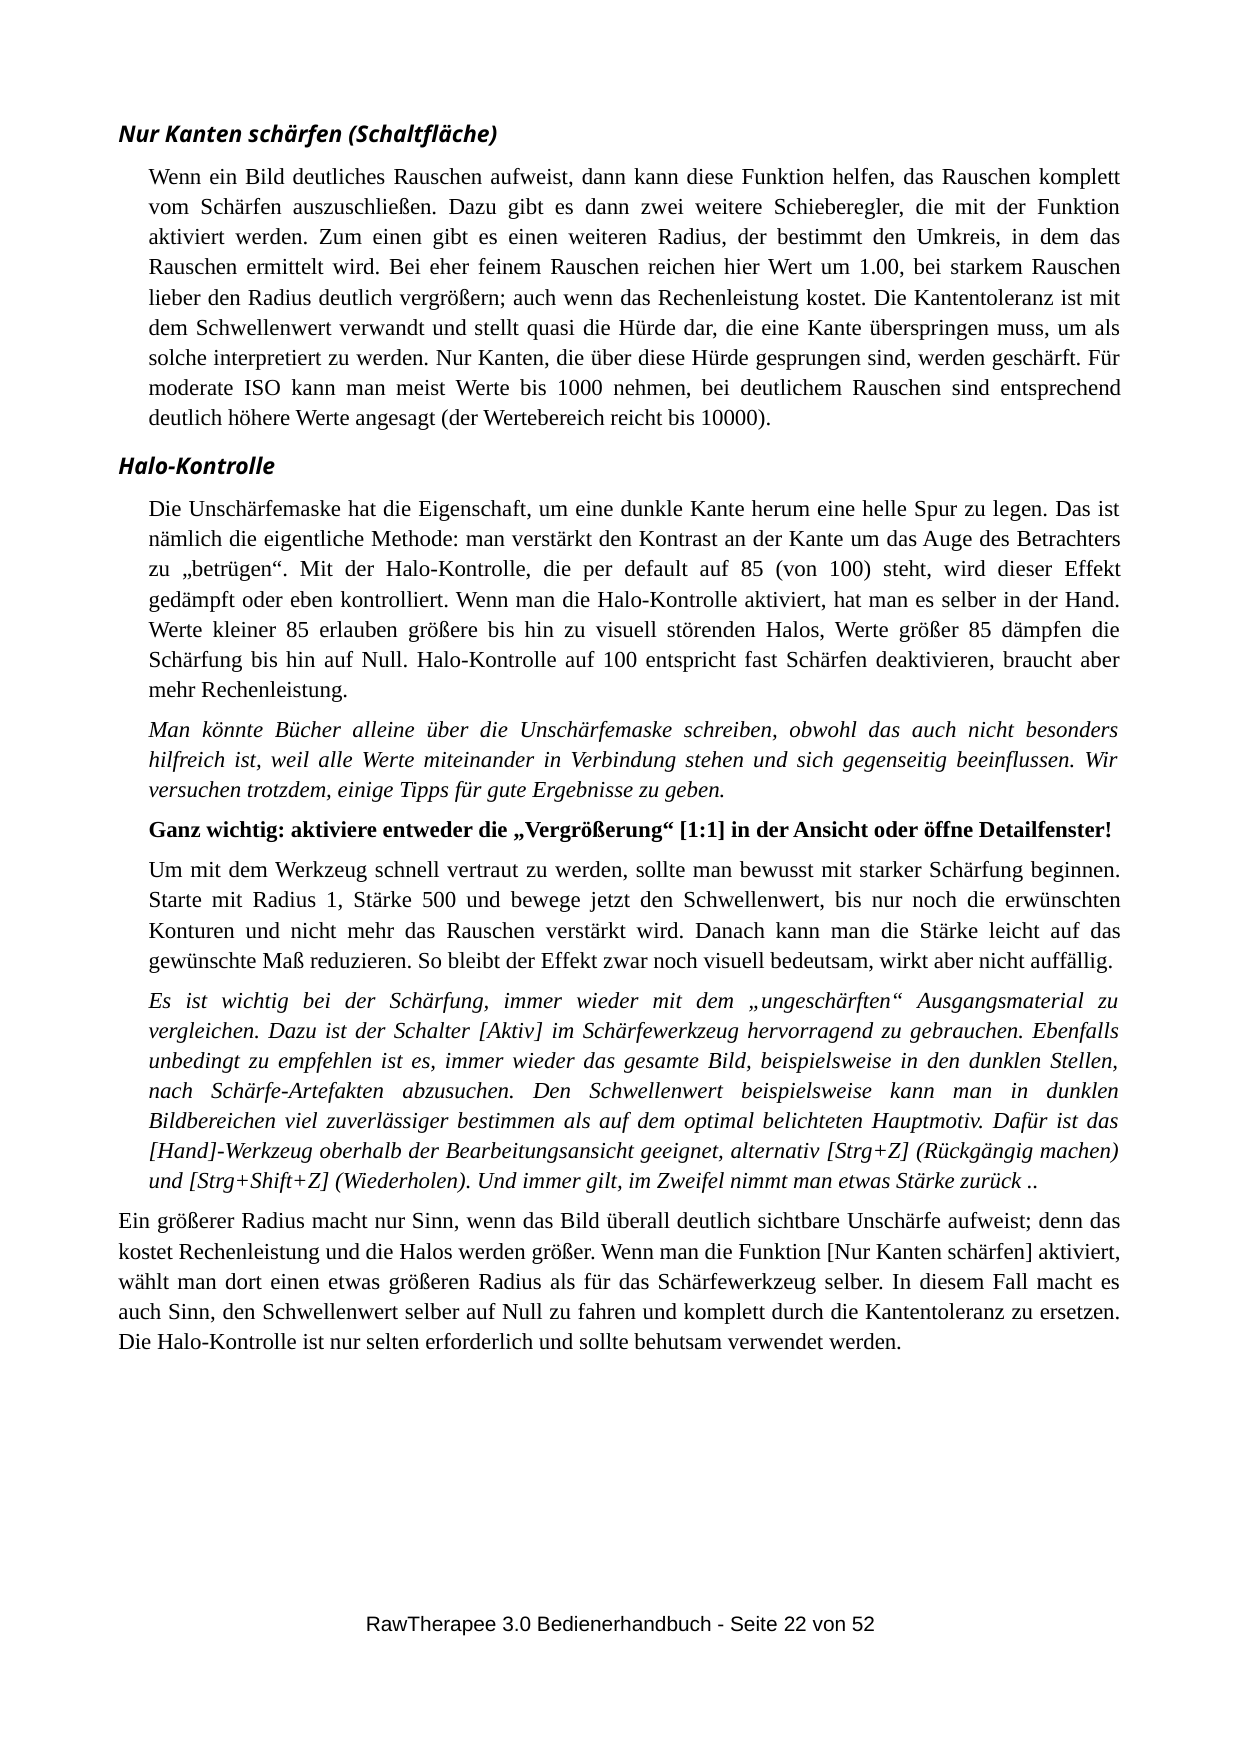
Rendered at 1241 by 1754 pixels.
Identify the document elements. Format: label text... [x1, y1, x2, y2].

text Ein größerer Radius macht nur Sinn, wenn das Bild überall deutlich sichtbare Unschärfe aufweist; denn das kostet Rechenleistung und die Halos werden größer. Wenn man die Funktion [Nur Kanten schärfen] aktiviert, wählt man dort einen etwas größeren Radius als für das Schärfewerkzeug selber. In diesem Fall macht es auch Sinn, den Schwellenwert selber auf Null zu fahren und komplett durch die Kantentoleranz zu ersetzen. Die Halo-Kontrolle ist nur selten erforderlich und sollte behutsam verwendet werden. [118, 1204, 1122, 1354]
text Wenn ein Bild deutliches Rauschen aufweist, dann kann diese Funktion helfen, das Rauschen komplett vom Schärfen auszuschließen. Dazu gibt es dann zwei weitere Schieberegler, die mit der Funktion aktiviert werden. Zum einen gibt es einen weiteren Radius, der bestimmt den Umkreis, in dem das Rauschen ermittelt wird. Bei eher feinem Rauschen reichen hier Wert um 1.00, bei starkem Rauschen lieber den Radius deutlich vergrößern; auch wenn das Rechenleistung kostet. Die Kantentoleranz ist mit dem Schwellenwert verwandt und stellt quasi die Hürde dar, die eine Kante überspringen muss, um als solche interpretiert zu werden. Nur Kanten, die über diese Hürde gesprungen sind, werden geschärft. Für moderate ISO kann man meist Werte bis 1000 nehmen, bei deutlichem Rauschen sind entsprechend deutlich höhere Werte angesagt (der Wertebereich reicht bis 10000). [148, 159, 1122, 430]
subtitle Nur Kanten schärfen (Schaltfläche) [118, 118, 1122, 149]
text Man könnte Bücher alleine über die Unschärfemaske schreiben, obwohl das auch nicht besonders hilfreich ist, weil alle Werte miteinander in Verbindung stehen und sich gegenseitig beeinflussen. Wir versuchen trotzdem, einige Tipps für gute Ergebnisse zu geben. [148, 712, 1122, 803]
text Es ist wichtig bei der Schärfung, immer wieder mit dem „ungeschärften“ Ausgangsmaterial zu vergleichen. Dazu ist der Schalter [Aktiv] im Schärfewerkzeug hervorragend zu gebrauchen. Ebenfalls unbedingt zu empfehlen ist es, immer wieder das gesamte Bild, beispielsweise in den dunklen Stellen, nach Schärfe-Artefakten abzusuchen. Den Schwellenwert beispielsweise kann man in dunklen Bildbereichen viel zuverlässiger bestimmen als auf dem optimal belichteten Hauptmotiv. Dafür ist das [Hand]-Werkzeug oberhalb der Bearbeitungsansicht geeignet, alternativ [Strg+Z] (Rückgängig machen) und [Strg+Shift+Z] (Wiederholen). Und immer gilt, im Zweifel nimmt man etwas Stärke zurück .. [148, 983, 1122, 1194]
text Ganz wichtig: aktiviere entweder die „Vergrößerung“ [1:1] in der Ansicht oder öffne Detailfenster! [148, 813, 1122, 843]
text Um mit dem Werkzeug schnell vertraut zu werden, sollte man bewusst mit starker Schärfung beginnen. Starte mit Radius 1, Stärke 500 und bewege jetzt den Schwellenwert, bis nur noch die erwünschten Konturen und nicht mehr das Rauschen verstärkt wird. Danach kann man die Stärke leicht auf das gewünschte Maß reduzieren. So bleibt der Effekt zwar noch visuell bedeutsam, wirkt aber nicht auffällig. [148, 853, 1122, 973]
text Die Unschärfemaske hat die Eigenschaft, um eine dunkle Kante herum eine helle Spur zu legen. Das ist nämlich die eigentliche Methode: man verstärkt den Kontrast an der Kante um das Auge des Betrachters zu „betrügen“. Mit der Halo-Kontrolle, die per default auf 85 (von 100) steht, wird dieser Effekt gedämpft oder eben kontrolliert. Wenn man die Halo-Kontrolle aktiviert, hat man es selber in der Hand. Werte kleiner 85 erlauben größere bis hin zu visuell störenden Halos, Werte größer 85 dämpfen die Schärfung bis hin auf Null. Halo-Kontrolle auf 100 entspricht fast Schärfen deaktivieren, braucht aber mehr Rechenleistung. [148, 492, 1122, 702]
subtitle Halo-Kontrolle [118, 450, 1122, 482]
